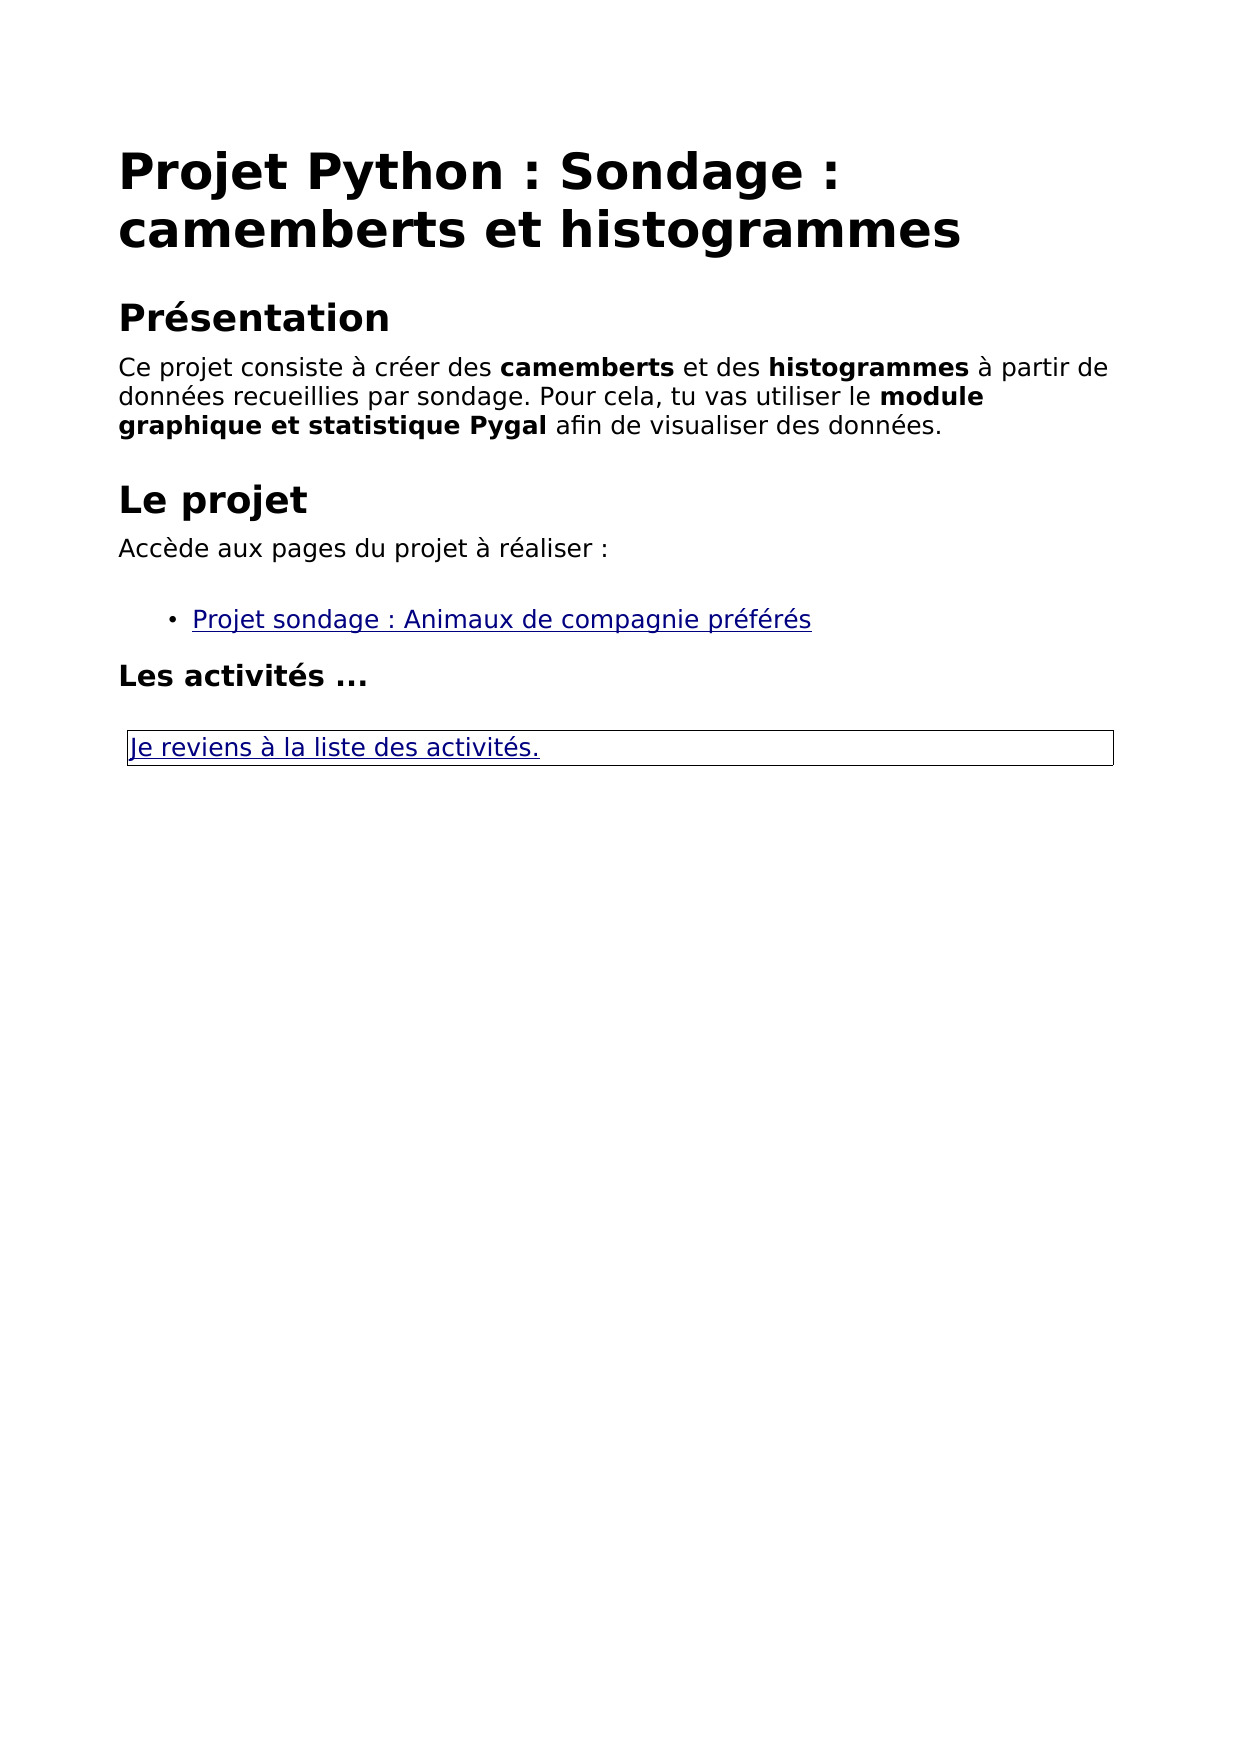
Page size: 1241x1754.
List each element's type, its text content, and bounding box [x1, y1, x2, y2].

table_header Je reviens à la liste des activités. [128, 731, 1113, 765]
subtitle Présentation [118, 297, 1122, 341]
subtitle Le projet [118, 478, 1122, 522]
list Projet sondage : Animaux de compagnie préférés [177, 606, 1122, 635]
text Accède aux pages du projet à réaliser : [118, 534, 1122, 563]
subtitle Projet Python : Sondage : camemberts et histogrammes [118, 143, 1122, 259]
subtitle Les activités ... [118, 660, 1122, 694]
text Ce projet consiste à créer des camemberts et des histogrammes à partir de données recueillies par sondage. Pour cela, tu vas utiliser le module graphique et statistique Pygal afin de visualiser des données. [118, 353, 1122, 441]
